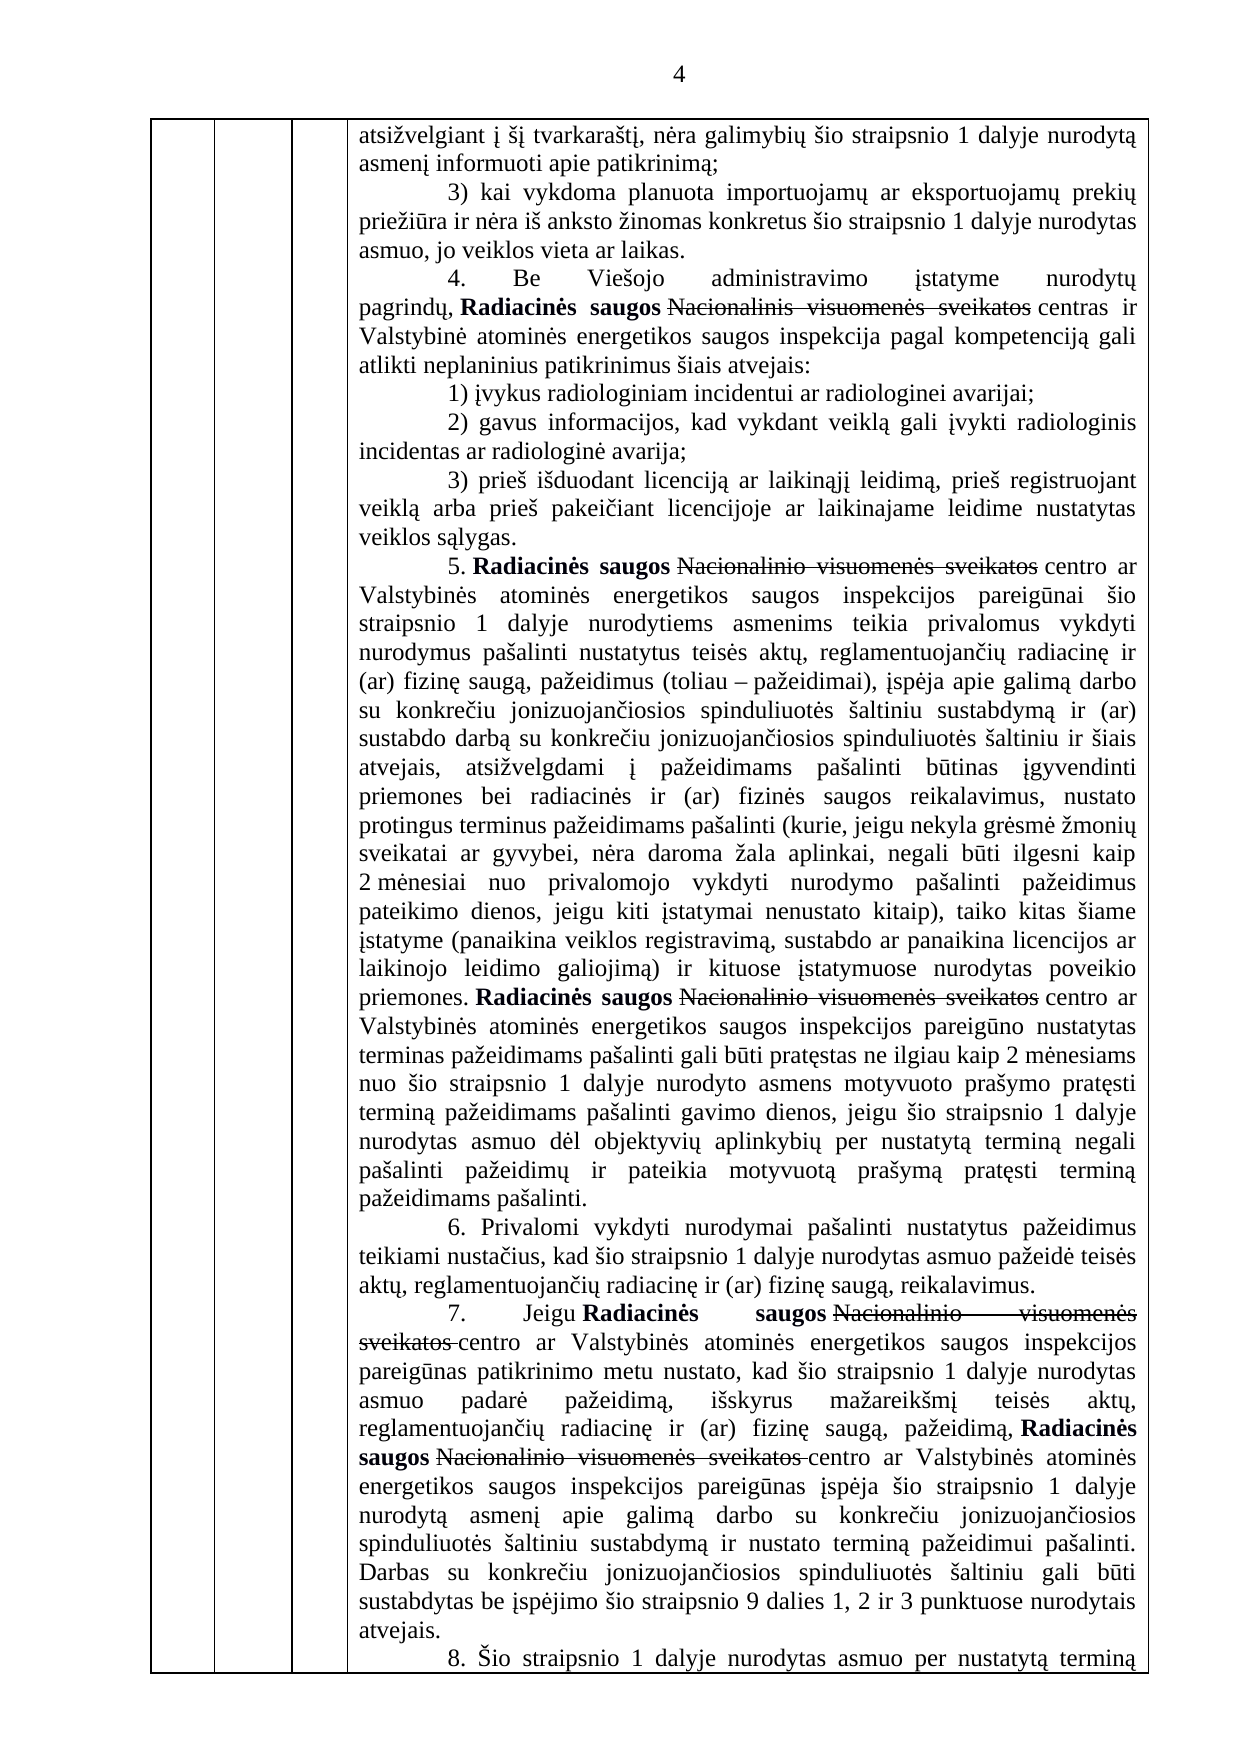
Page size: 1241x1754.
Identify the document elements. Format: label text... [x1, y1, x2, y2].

table_cell [215, 120, 291, 1672]
table_cell atsižvelgiant į šį tvarkaraštį, nėra galimybių šio straipsnio 1 dalyje nurodytą asmenį informuoti apie patikrinimą; 3) kai vykdoma planuota importuojamų ar eksportuojamų prekių priežiūra ir nėra iš anksto žinomas konkretus šio straipsnio 1 dalyje nurodytas asmuo, jo veiklos vieta ar laikas. 4. Be Viešojo administravimo įstatyme nurodytų pagrindų, Radiacinės saugos Nacionalinis visuomenės sveikatos centras ir Valstybinė atominės energetikos saugos inspekcija pagal kompetenciją gali atlikti neplaninius patikrinimus šiais atvejais: 1) įvykus radiologiniam incidentui ar radiologinei avarijai; 2) gavus informacijos, kad vykdant veiklą gali įvykti radiologinis incidentas ar radiologinė avarija; 3) prieš išduodant licenciją ar laikinąjį leidimą, prieš registruojant veiklą arba prieš pakeičiant licencijoje ar laikinajame leidime nustatytas veiklos sąlygas. 5. Radiacinės saugos Nacionalinio visuomenės sveikatos centro ar Valstybinės atominės energetikos saugos inspekcijos pareigūnai šio straipsnio 1 dalyje nurodytiems asmenims teikia privalomus vykdyti nurodymus pašalinti nustatytus teisės aktų, reglamentuojančių radiacinę ir (ar) fizinę saugą, pažeidimus (toliau – pažeidimai), įspėja apie galimą darbo su konkrečiu jonizuojančiosios spinduliuotės šaltiniu sustabdymą ir (ar) sustabdo darbą su konkrečiu jonizuojančiosios spinduliuotės šaltiniu ir šiais atvejais, atsižvelgdami į pažeidimams pašalinti būtinas įgyvendinti priemones bei radiacinės ir (ar) fizinės saugos reikalavimus, nustato protingus terminus pažeidimams pašalinti (kurie, jeigu nekyla grėsmė žmonių sveikatai ar gyvybei, nėra daroma žala aplinkai, negali būti ilgesni kaip 2 mėnesiai nuo privalomojo vykdyti nurodymo pašalinti pažeidimus pateikimo dienos, jeigu kiti įstatymai nenustato kitaip), taiko kitas šiame įstatyme (panaikina veiklos registravimą, sustabdo ar panaikina licencijos ar laikinojo leidimo galiojimą) ir kituose įstatymuose nurodytas poveikio priemones. Radiacinės saugos Nacionalinio visuomenės sveikatos centro ar Valstybinės atominės energetikos saugos inspekcijos pareigūno nustatytas terminas pažeidimams pašalinti gali būti pratęstas ne ilgiau kaip 2 mėnesiams nuo šio straipsnio 1 dalyje nurodyto asmens motyvuoto prašymo pratęsti terminą pažeidimams pašalinti gavimo dienos, jeigu šio straipsnio 1 dalyje nurodytas asmuo dėl objektyvių aplinkybių per nustatytą terminą negali pašalinti pažeidimų ir pateikia motyvuotą prašymą pratęsti terminą pažeidimams pašalinti. 6. Privalomi vykdyti nurodymai pašalinti nustatytus pažeidimus teikiami nustačius, kad šio straipsnio 1 dalyje nurodytas asmuo pažeidė teisės aktų, reglamentuojančių radiacinę ir (ar) fizinę saugą, reikalavimus. 7. Jeigu Radiacinės saugos Nacionalinio visuomenės sveikatos centro ar Valstybinės atominės energetikos saugos inspekcijos pareigūnas patikrinimo metu nustato, kad šio straipsnio 1 dalyje nurodytas asmuo padarė pažeidimą, išskyrus mažareikšmį teisės aktų, reglamentuojančių radiacinę ir (ar) fizinę saugą, pažeidimą, Radiacinės saugos Nacionalinio visuomenės sveikatos centro ar Valstybinės atominės energetikos saugos inspekcijos pareigūnas įspėja šio straipsnio 1 dalyje nurodytą asmenį apie galimą darbo su konkrečiu jonizuojančiosios spinduliuotės šaltiniu sustabdymą ir nustato terminą pažeidimui pašalinti. Darbas su konkrečiu jonizuojančiosios spinduliuotės šaltiniu gali būti sustabdytas be įspėjimo šio straipsnio 9 dalies 1, 2 ir 3 punktuose nurodytais atvejais. 8. Šio straipsnio 1 dalyje nurodytas asmuo per nustatytą terminą [348, 120, 1148, 1672]
table_cell [293, 120, 347, 1672]
table_cell [152, 120, 214, 1672]
